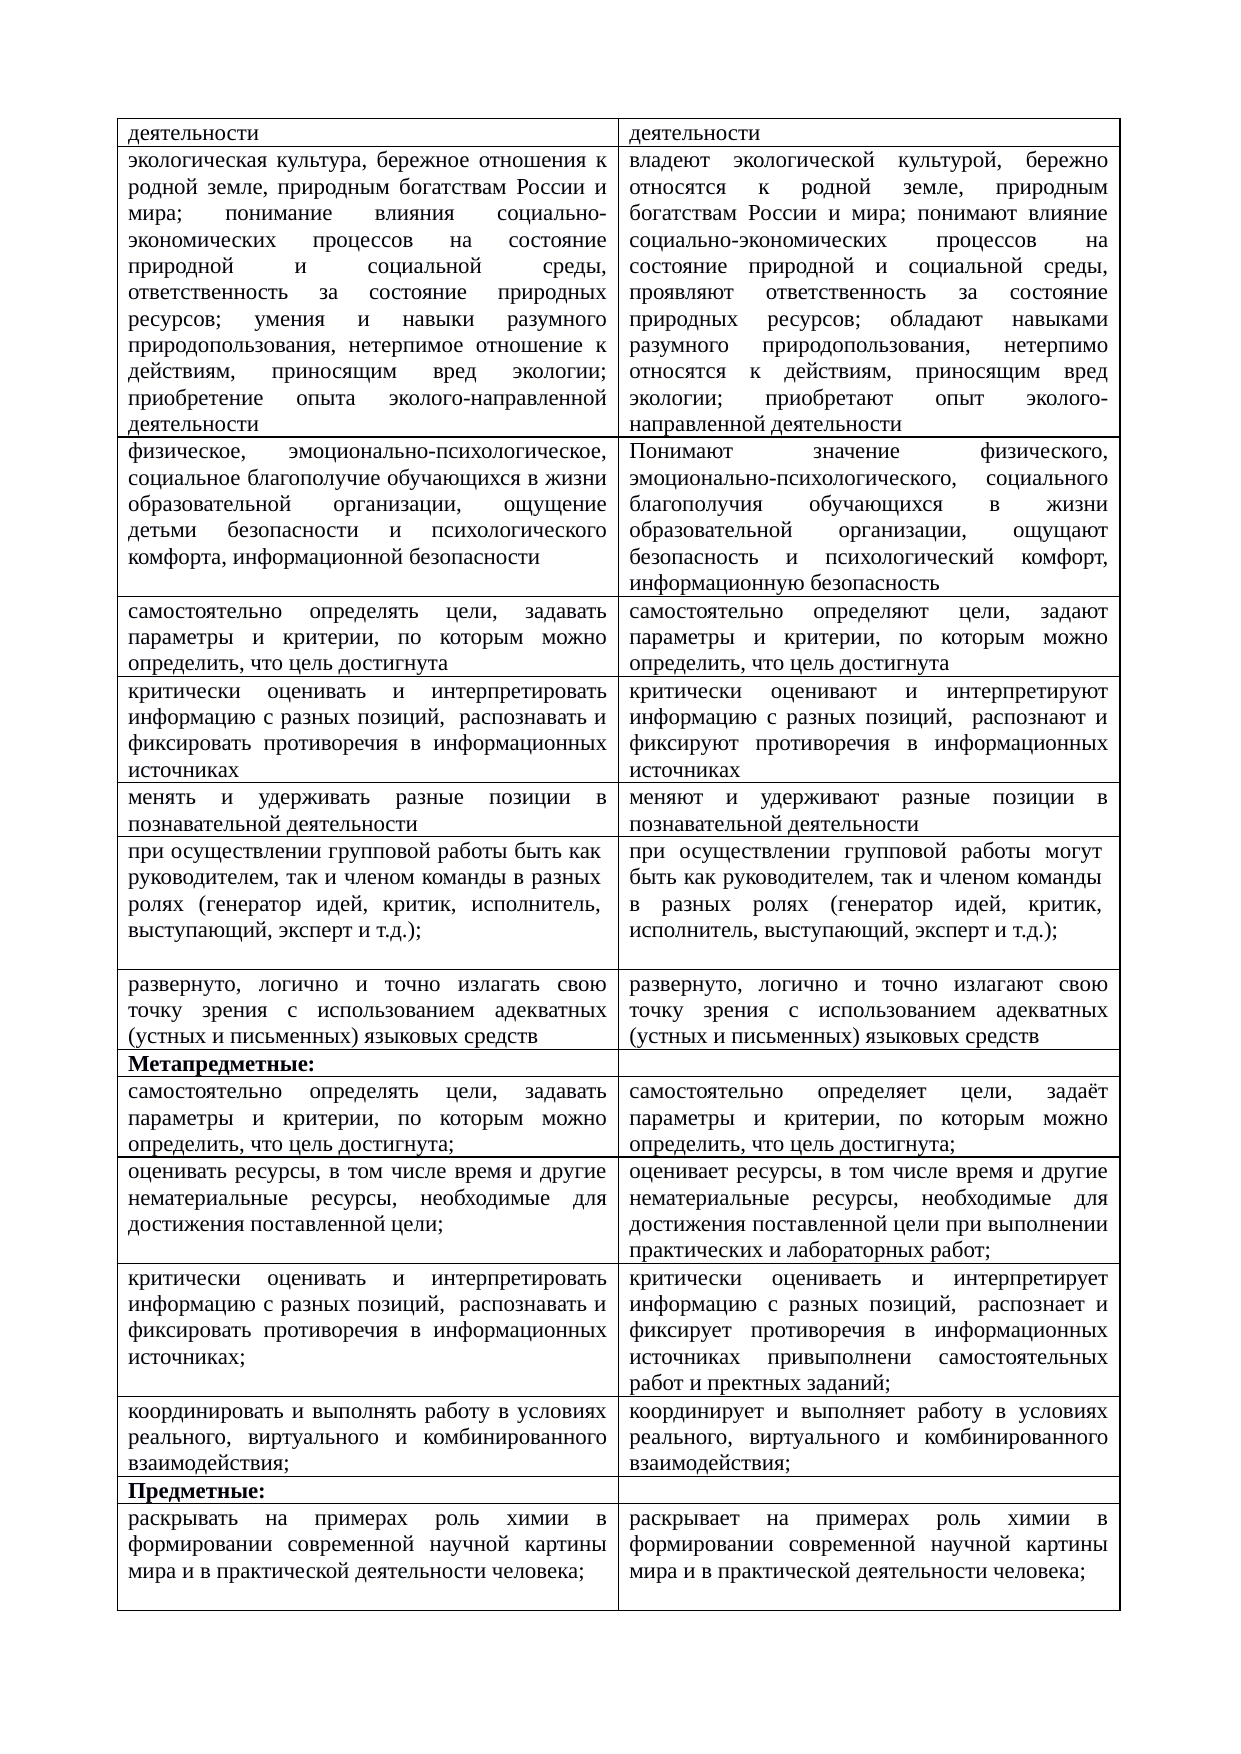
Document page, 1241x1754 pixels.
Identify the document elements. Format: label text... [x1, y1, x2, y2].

table_cell деятельности [118, 119, 618, 146]
table_cell координирует и выполняет работу в условиях реального, виртуального и комбинированного взаимодействия; [619, 1397, 1119, 1476]
table_cell развернуто, логично и точно излагать свою точку зрения с использованием адекватных (устных и письменных) языковых средств [118, 970, 618, 1049]
table_cell самостоятельно определять цели, задавать параметры и критерии, по которым можно определить, что цель достигнута [118, 597, 618, 676]
table_cell критически оценивают и интерпретируют информацию с разных позиций, распознают и фиксируют противоречия в информационных источниках [619, 677, 1119, 782]
table_cell экологическая культура, бережное отношения к родной земле, природным богатствам России и мира; понимание влияния социально-экономических процессов на состояние природной и социальной среды, ответственность за состояние природных ресурсов; умения и навыки разумного природопользования, нетерпимое отношение к действиям, приносящим вред экологии; приобретение опыта эколого-направленной деятельности [118, 147, 618, 436]
table_cell развернуто, логично и точно излагают свою точку зрения с использованием адекватных (устных и письменных) языковых средств [619, 970, 1119, 1049]
table_cell раскрывать на примерах роль химии в формировании современной научной картины мира и в практической деятельности человека; [118, 1504, 618, 1609]
table_cell оценивать ресурсы, в том числе время и другие нематериальные ресурсы, необходимые для достижения поставленной цели; [118, 1158, 618, 1263]
table_cell физическое, эмоционально-психологическое, социальное благополучие обучающихся в жизни образовательной организации, ощущение детьми безопасности и психологического комфорта, информационной безопасности [118, 438, 618, 596]
table_cell деятельности [619, 119, 1119, 146]
table_cell меняют и удерживают разные позиции в познавательной деятельности [619, 783, 1119, 836]
table_cell критически оценивать и интерпретировать информацию с разных позиций, распознавать и фиксировать противоречия в информационных источниках [118, 677, 618, 782]
table_cell критически оцениваеть и интерпретирует информацию с разных позиций, распознает и фиксирует противоречия в информационных источниках привыполнени самостоятельных работ и пректных заданий; [619, 1264, 1119, 1396]
table_cell при осуществлении групповой работы быть как руководителем, так и членом команды в разных ролях (генератор идей, критик, исполнитель, выступающий, эксперт и т.д.); [118, 837, 618, 969]
table_cell Предметные: [118, 1477, 618, 1503]
table_cell критически оценивать и интерпретировать информацию с разных позиций, распознавать и фиксировать противоречия в информационных источниках; [118, 1264, 618, 1396]
table_cell самостоятельно определять цели, задавать параметры и критерии, по которым можно определить, что цель достигнута; [118, 1077, 618, 1156]
table_cell самостоятельно определяют цели, задают параметры и критерии, по которым можно определить, что цель достигнута [619, 597, 1119, 676]
table_cell [619, 1477, 1119, 1503]
table_cell Метапредметные: [118, 1050, 618, 1076]
table_cell менять и удерживать разные позиции в познавательной деятельности [118, 783, 618, 836]
table_cell самостоятельно определяет цели, задаёт параметры и критерии, по которым можно определить, что цель достигнута; [619, 1077, 1119, 1156]
table_cell Понимают значение физического, эмоционально-психологического, социального благополучия обучающихся в жизни образовательной организации, ощущают безопасность и психологический комфорт, информационную безопасность [619, 438, 1119, 596]
table_cell при осуществлении групповой работы могут быть как руководителем, так и членом команды в разных ролях (генератор идей, критик, исполнитель, выступающий, эксперт и т.д.); [619, 837, 1119, 969]
table_cell раскрывает на примерах роль химии в формировании современной научной картины мира и в практической деятельности человека; [619, 1504, 1119, 1609]
table_cell координировать и выполнять работу в условиях реального, виртуального и комбинированного взаимодействия; [118, 1397, 618, 1476]
table_cell оценивает ресурсы, в том числе время и другие нематериальные ресурсы, необходимые для достижения поставленной цели при выполнении практических и лабораторных работ; [619, 1158, 1119, 1263]
table_cell владеют экологической культурой, бережно относятся к родной земле, природным богатствам России и мира; понимают влияние социально-экономических процессов на состояние природной и социальной среды, проявляют ответственность за состояние природных ресурсов; обладают навыками разумного природопользования, нетерпимо относятся к действиям, приносящим вред экологии; приобретают опыт эколого-направленной деятельности [619, 147, 1119, 436]
table_cell [619, 1050, 1119, 1076]
